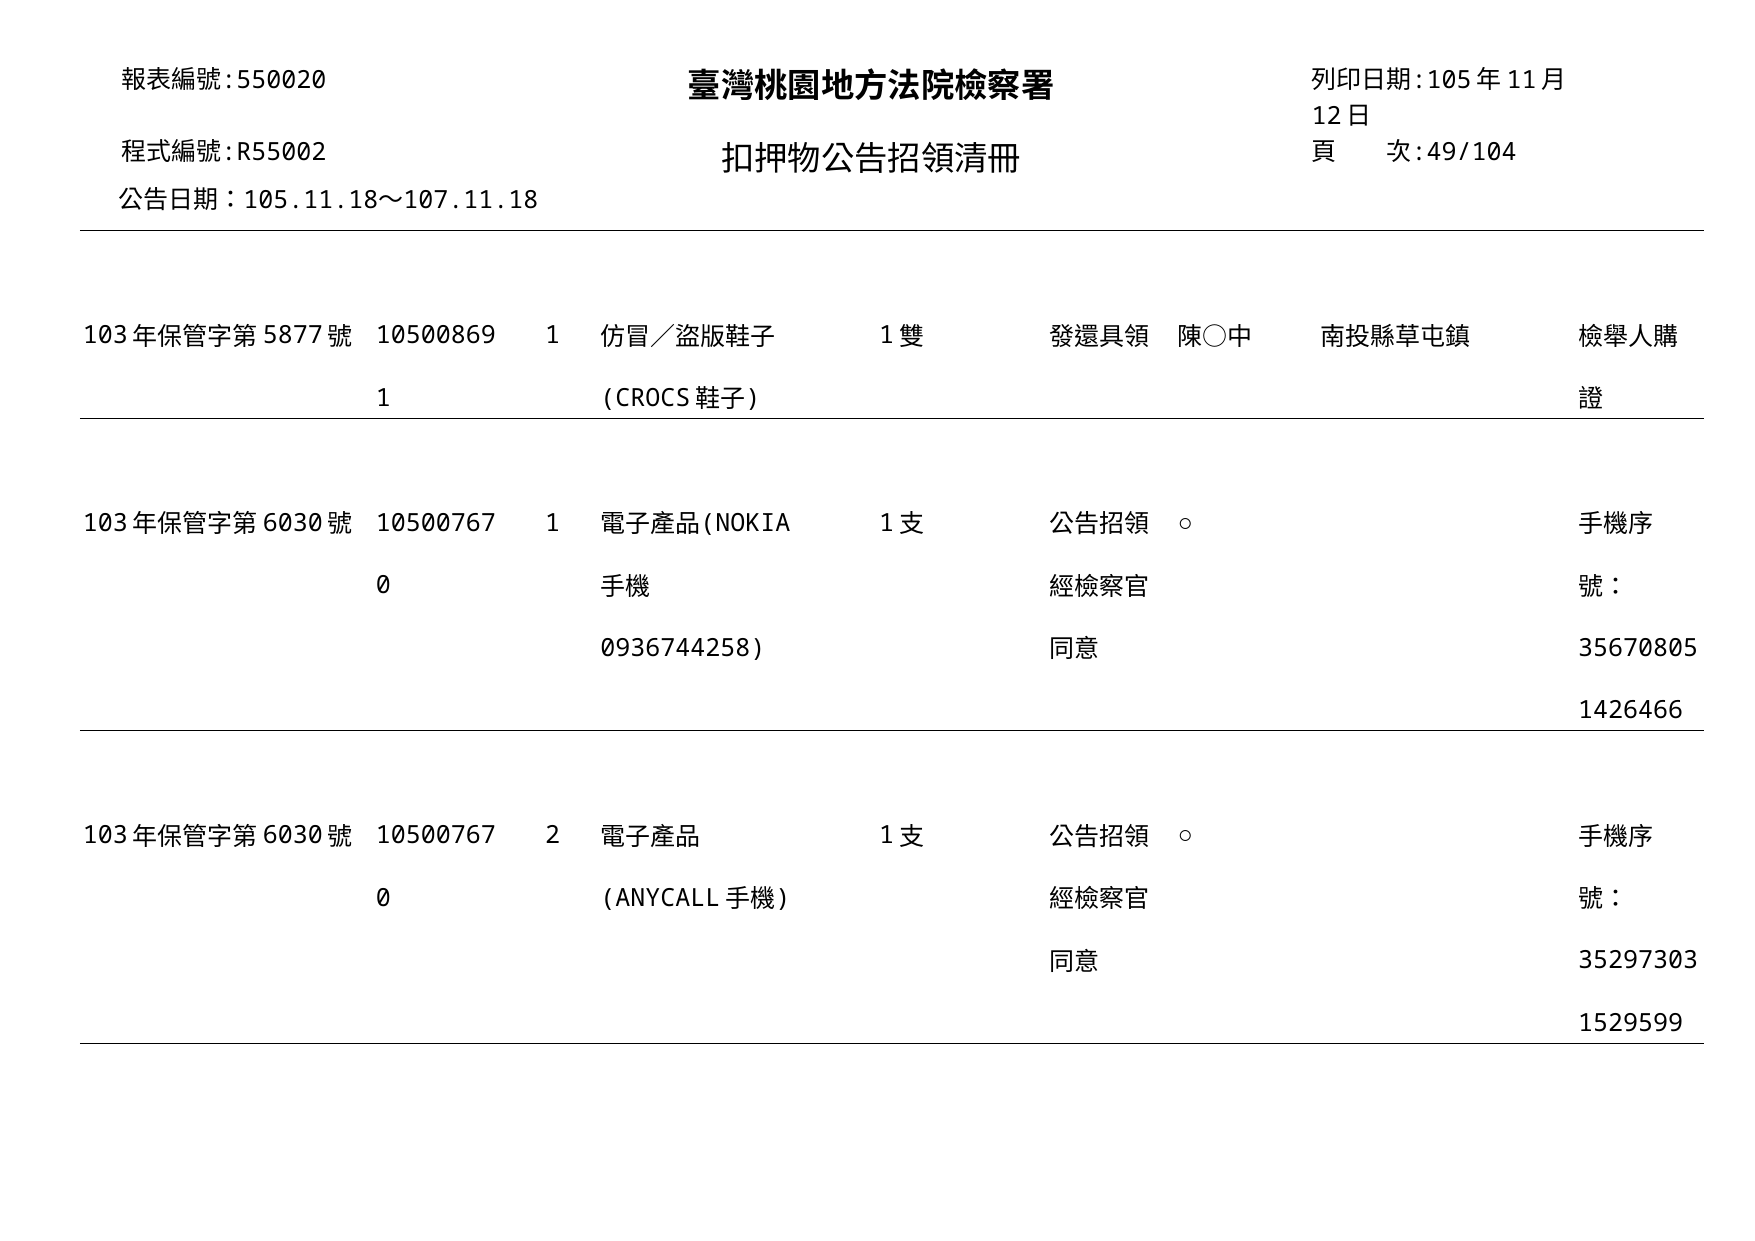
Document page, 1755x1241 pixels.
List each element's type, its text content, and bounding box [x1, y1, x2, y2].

table_cell 1 [507, 419, 597, 730]
table_cell 檢舉人購證 [1575, 231, 1704, 417]
table_cell 電子產品(NOKIA手機0936744258) [597, 419, 807, 730]
table_cell 1支 [808, 419, 927, 730]
table_cell 電子產品(ANYCALL手機) [597, 731, 807, 1042]
table_cell [1317, 419, 1575, 730]
table_cell 2 [507, 731, 597, 1042]
table_cell ○ [1175, 731, 1317, 1042]
table_cell ○ [1175, 419, 1317, 730]
table_cell 南投縣草屯鎮 [1317, 231, 1575, 417]
table_cell [927, 231, 1046, 417]
table_cell 陳○中 [1175, 231, 1317, 417]
table_cell 105007670 [373, 731, 507, 1042]
table_cell 103年保管字第6030號 [80, 731, 373, 1042]
table_cell 仿冒／盜版鞋子(CROCS鞋子) [597, 231, 807, 417]
table_cell 發還具領 [1046, 231, 1175, 417]
table_cell [1317, 731, 1575, 1042]
table_cell 103年保管字第5877號 [80, 231, 373, 417]
table_cell 105007670 [373, 419, 507, 730]
table_cell 1 [507, 231, 597, 417]
table_cell 公告招領經檢察官同意 [1046, 419, 1175, 730]
table_cell 1雙 [808, 231, 927, 417]
table_cell 手機序號：356708051426466 [1575, 419, 1704, 730]
table_cell 103年保管字第6030號 [80, 419, 373, 730]
table_cell 公告招領經檢察官同意 [1046, 731, 1175, 1042]
table_cell 105008691 [373, 231, 507, 417]
table_cell [927, 731, 1046, 1042]
table_cell 手機序號：352973031529599 [1575, 731, 1704, 1042]
table_cell 1支 [808, 731, 927, 1042]
table_cell [927, 419, 1046, 730]
